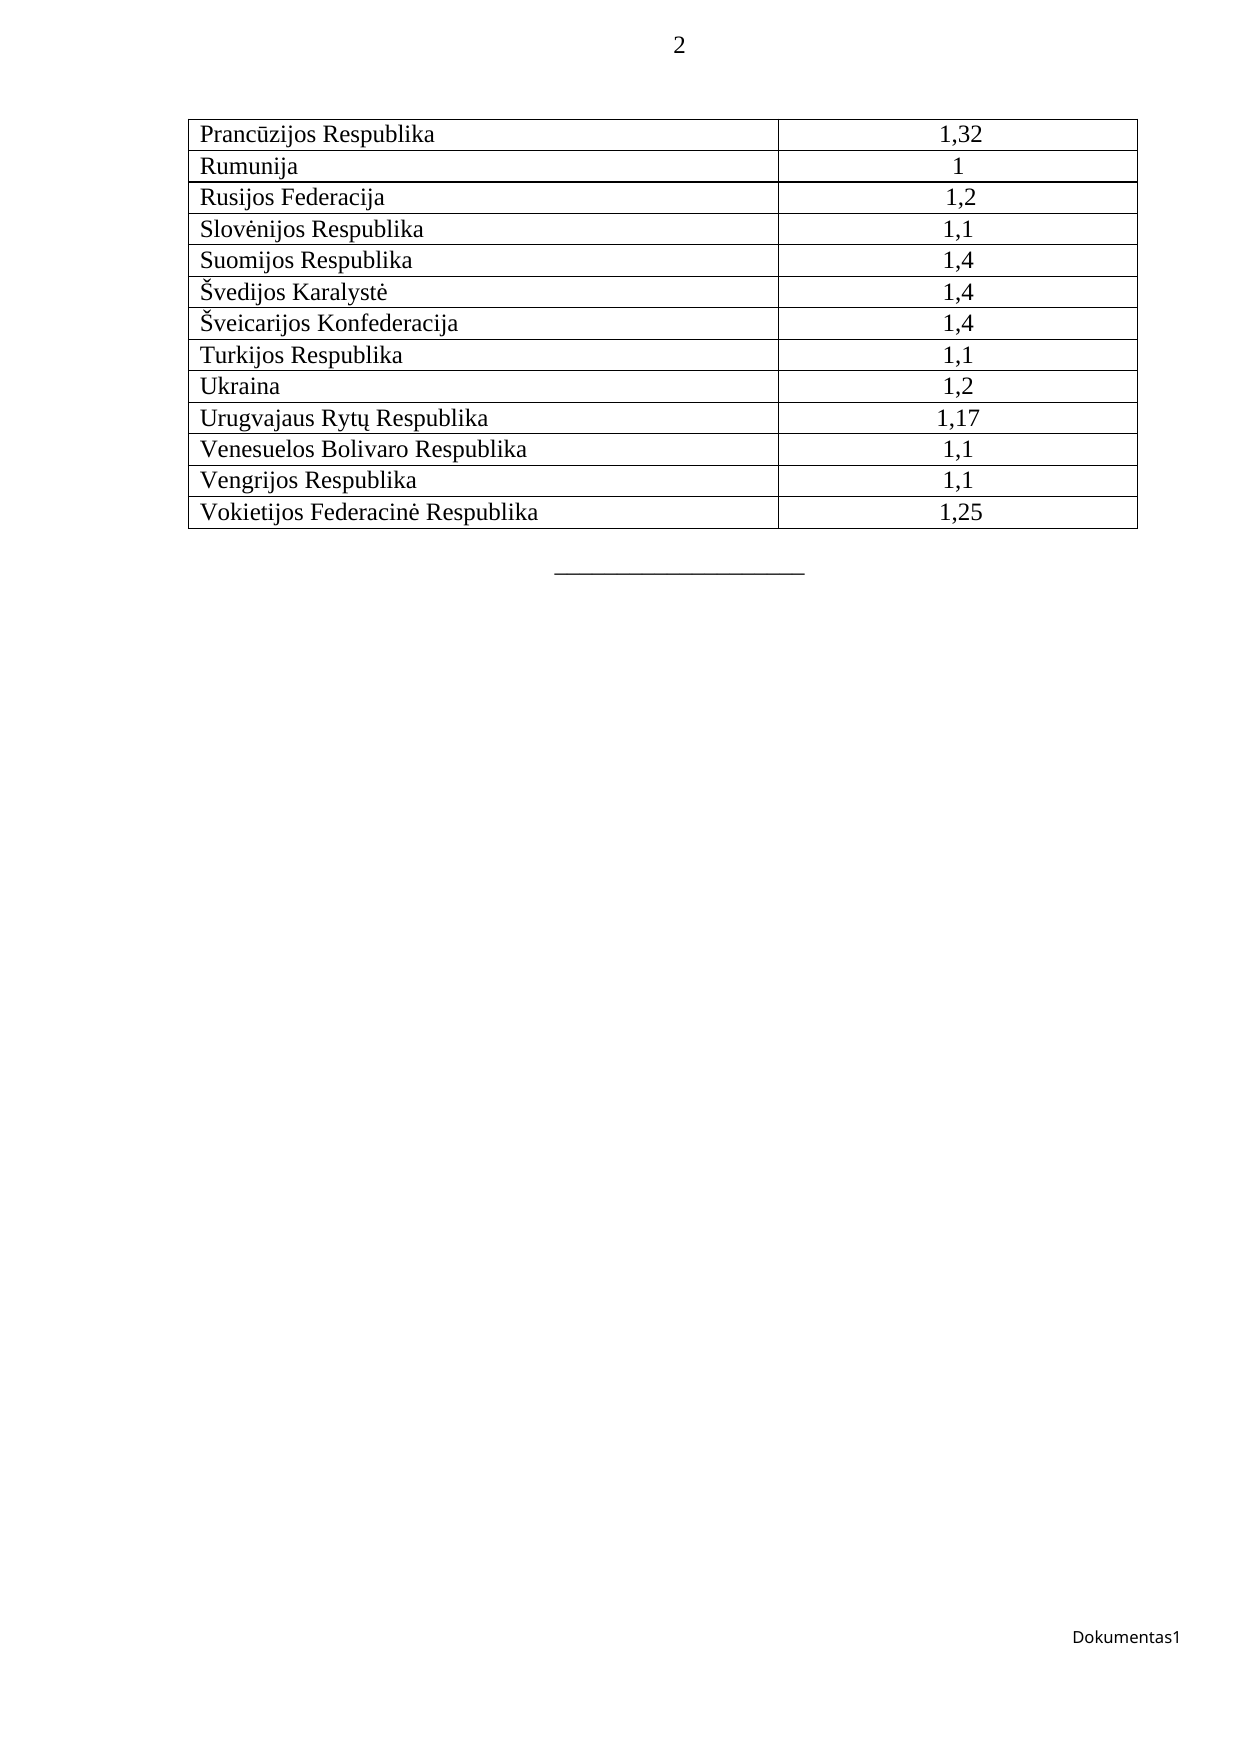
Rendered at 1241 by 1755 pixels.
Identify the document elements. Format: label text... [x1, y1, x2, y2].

table_cell 1,2 [779, 183, 1137, 213]
table_cell 1,17 [779, 403, 1137, 433]
table_cell 1,32 [779, 120, 1137, 150]
table_cell 1,1 [779, 466, 1137, 496]
text –––––––––––––––––––– [177, 557, 1182, 586]
table_cell 1,2 [779, 371, 1137, 402]
table_cell Vengrijos Respublika [189, 466, 778, 496]
table_cell Venesuelos Bolivaro Respublika [189, 434, 778, 464]
table_cell Urugvajaus Rytų Respublika [189, 403, 778, 433]
table_cell 1 [779, 151, 1137, 181]
table_cell 1,1 [779, 434, 1137, 464]
table_cell 1,1 [779, 214, 1137, 244]
table_cell 1,4 [779, 277, 1137, 307]
table_cell Švedijos Karalystė [189, 277, 778, 307]
table_cell 1,25 [779, 497, 1137, 527]
table_cell Slovėnijos Respublika [189, 214, 778, 244]
table_cell Prancūzijos Respublika [189, 120, 778, 150]
table_cell 1,4 [779, 245, 1137, 276]
table_cell Turkijos Respublika [189, 340, 778, 370]
table_cell Suomijos Respublika [189, 245, 778, 276]
table_cell Rumunija [189, 151, 778, 181]
table_cell 1,4 [779, 308, 1137, 339]
table_cell Rusijos Federacija [189, 183, 778, 213]
table_cell Vokietijos Federacinė Respublika [189, 497, 778, 527]
table_cell 1,1 [779, 340, 1137, 370]
table_cell Ukraina [189, 371, 778, 402]
table_cell Šveicarijos Konfederacija [189, 308, 778, 339]
